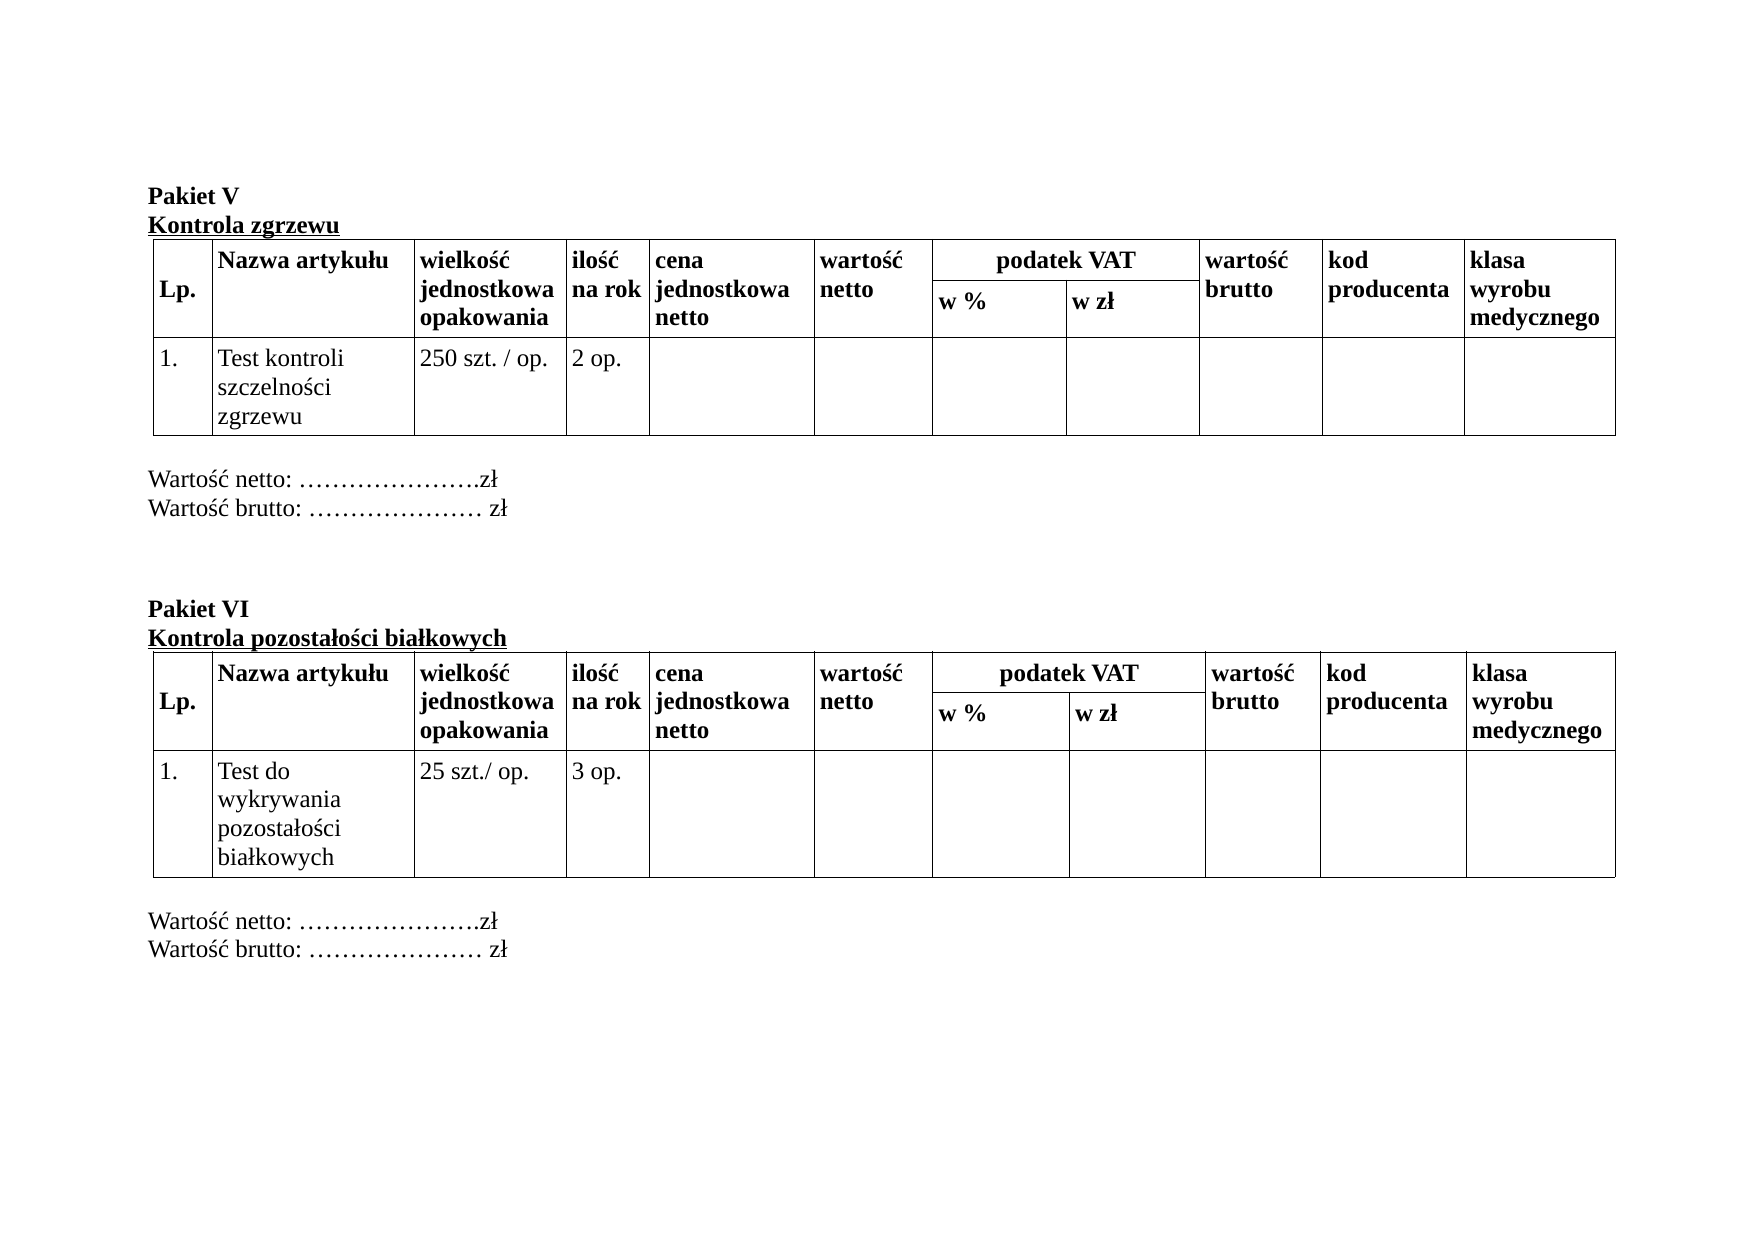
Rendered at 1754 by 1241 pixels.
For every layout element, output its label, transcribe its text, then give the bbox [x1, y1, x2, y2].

table_header wartość brutto [1200, 240, 1322, 337]
table_cell [650, 338, 814, 435]
table_cell w % [933, 281, 1066, 337]
table_cell [1067, 338, 1199, 435]
table_cell 2 op. [567, 338, 649, 435]
table_cell w zł [1070, 693, 1205, 749]
text Wartość netto: ………………….zł [148, 906, 1606, 934]
table_cell 25 szt./ op. [415, 751, 566, 877]
table_header podatek VAT [933, 653, 1205, 692]
text Wartość netto: ………………….zł [148, 464, 1606, 493]
table_cell [933, 338, 1066, 435]
table_header wielkość jednostkowa opakowania [415, 653, 566, 749]
table_header kod producenta [1321, 653, 1466, 749]
table_header wartość brutto [1206, 653, 1320, 749]
text Pakiet V [148, 181, 1606, 210]
table_cell [1323, 338, 1464, 435]
table_header cena jednostkowa netto [650, 240, 814, 337]
table_header ilość na rok [567, 653, 649, 749]
table_cell Test do wykrywania pozostałości białkowych [213, 751, 414, 877]
table_cell [1070, 751, 1205, 877]
table_cell Test kontroli szczelności zgrzewu [213, 338, 414, 435]
table_cell [1200, 338, 1322, 435]
table_cell w % [933, 693, 1069, 749]
table_cell w zł [1067, 281, 1199, 337]
table_cell 1. [154, 751, 212, 877]
table_header ilość na rok [567, 240, 649, 337]
table_header wielkość jednostkowa opakowania [415, 240, 566, 337]
table_header Lp. [154, 240, 212, 337]
table_header klasa wyrobu medycznego [1467, 653, 1615, 749]
text Kontrola pozostałości białkowych [148, 623, 1606, 651]
table_header wartość netto [815, 240, 932, 337]
table_header wartość netto [815, 653, 932, 749]
table_cell [815, 338, 932, 435]
table_cell [1206, 751, 1320, 877]
table_cell 1. [154, 338, 212, 435]
table_cell 250 szt. / op. [415, 338, 566, 435]
text Pakiet VI [148, 594, 1606, 623]
text Wartość brutto: ………………… zł [148, 934, 1606, 963]
table_header kod producenta [1323, 240, 1464, 337]
text Kontrola zgrzewu [148, 210, 1606, 239]
table_cell 3 op. [567, 751, 649, 877]
table_cell [1465, 338, 1615, 435]
table_header podatek VAT [933, 240, 1199, 279]
table_cell [1467, 751, 1615, 877]
table_cell [1321, 751, 1466, 877]
table_header cena jednostkowa netto [650, 653, 814, 749]
text Wartość brutto: ………………… zł [148, 493, 1606, 522]
table_header Lp. [154, 653, 212, 749]
table_header klasa wyrobu medycznego [1465, 240, 1615, 337]
table_header Nazwa artykułu [213, 653, 414, 749]
table_cell [815, 751, 932, 877]
table_cell [650, 751, 814, 877]
table_cell [933, 751, 1069, 877]
table_header Nazwa artykułu [213, 240, 414, 337]
